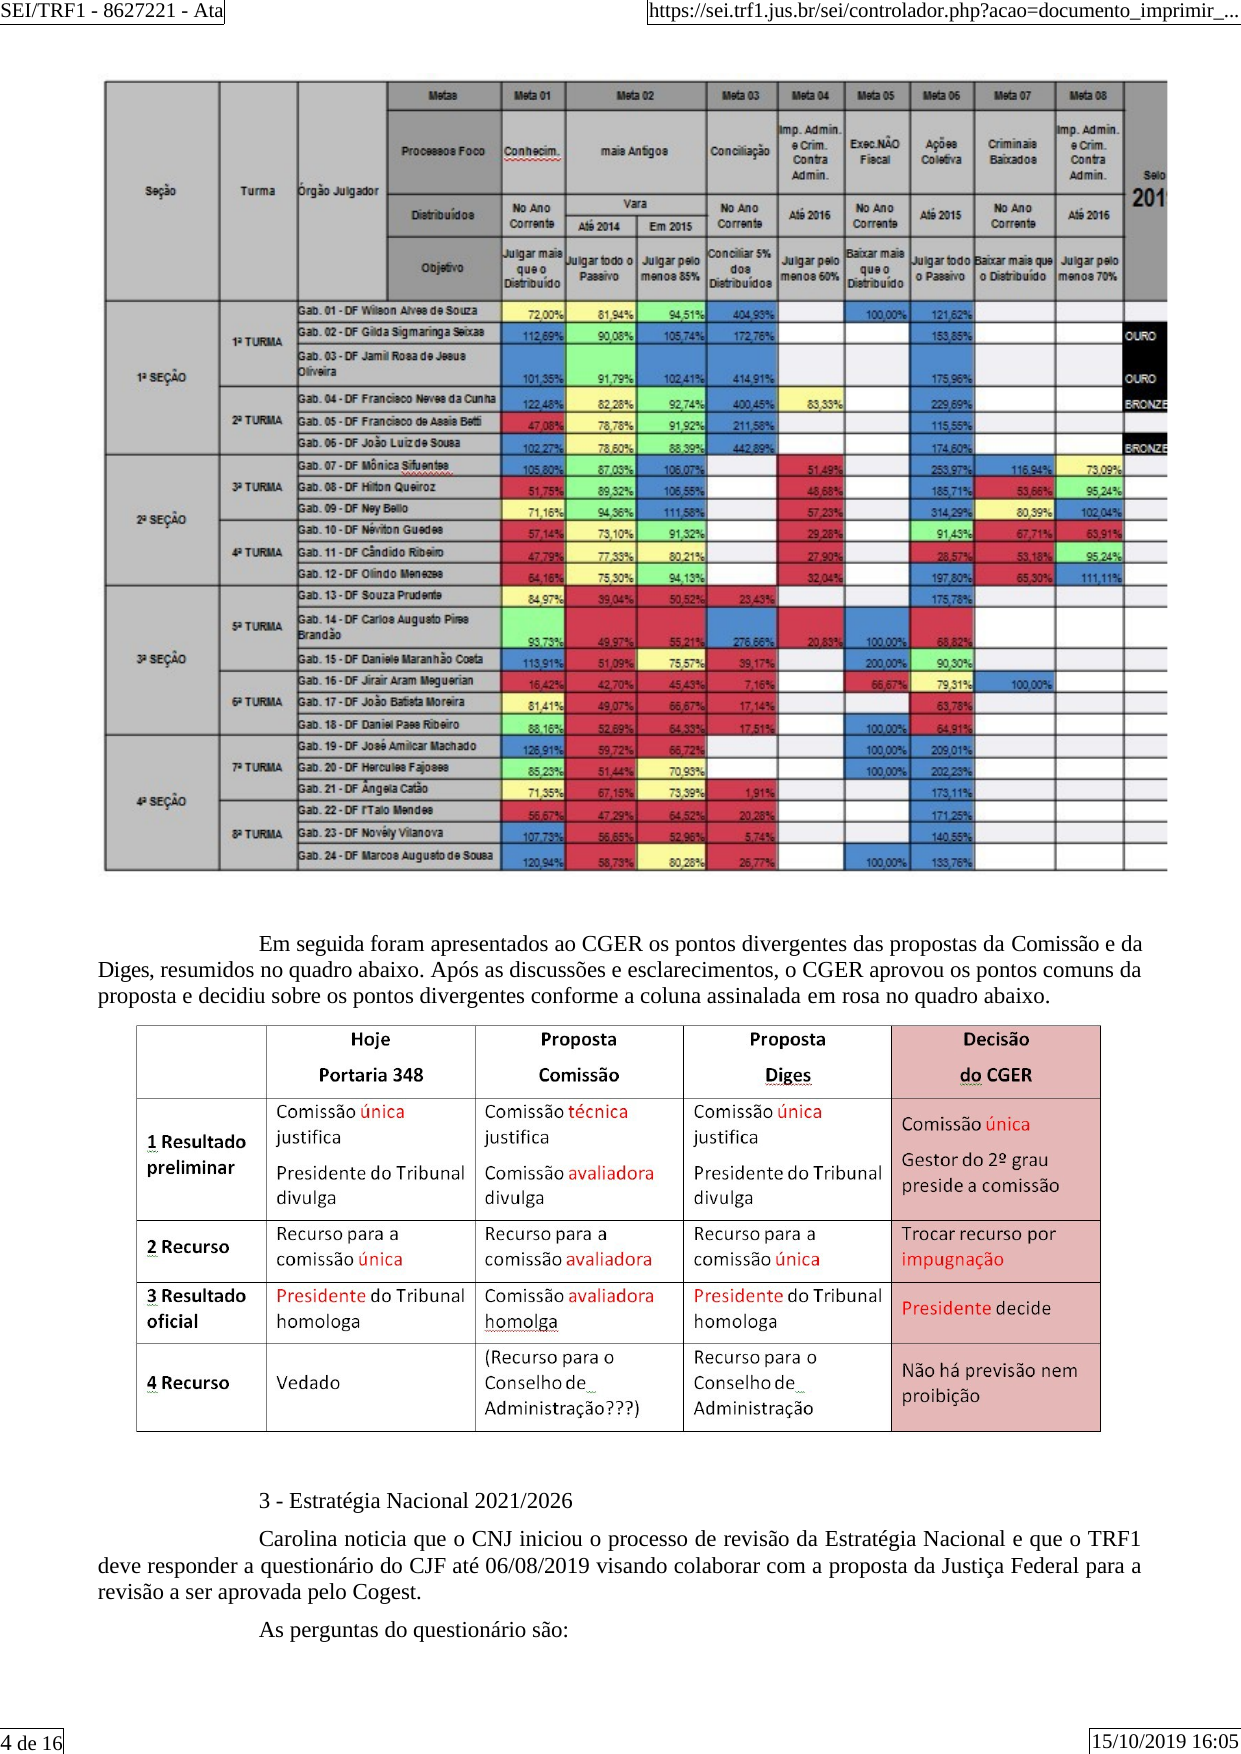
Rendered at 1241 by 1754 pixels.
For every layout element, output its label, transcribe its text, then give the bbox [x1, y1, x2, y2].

text 3 - Estratégia Nacional 2021/2026 [258, 1488, 1178, 1514]
text Em seguida foram apresentados ao CGER os pontos divergentes das propostas da Comissão e da Diges, resumidos no quadro abaixo. Após as discussões e esclarecimentos, o CGER aprovou os pontos comuns da proposta e decidiu sobre os pontos divergentes conforme a coluna assinalada em rosa no quadro abaixo. [98, 930, 1143, 1009]
picture [132, 1021, 1104, 1435]
text As perguntas do questionário são: [258, 1616, 1178, 1642]
text Carolina noticia que o CNJ iniciou o processo de revisão da Estratégia Nacional e que o TRF1 deve responder a questionário do CJF até 06/08/2019 visando colaborar com a proposta da Justiça Federal para a revisão a ser aprovada pelo Cogest. [98, 1525, 1143, 1604]
picture [97, 73, 1168, 877]
